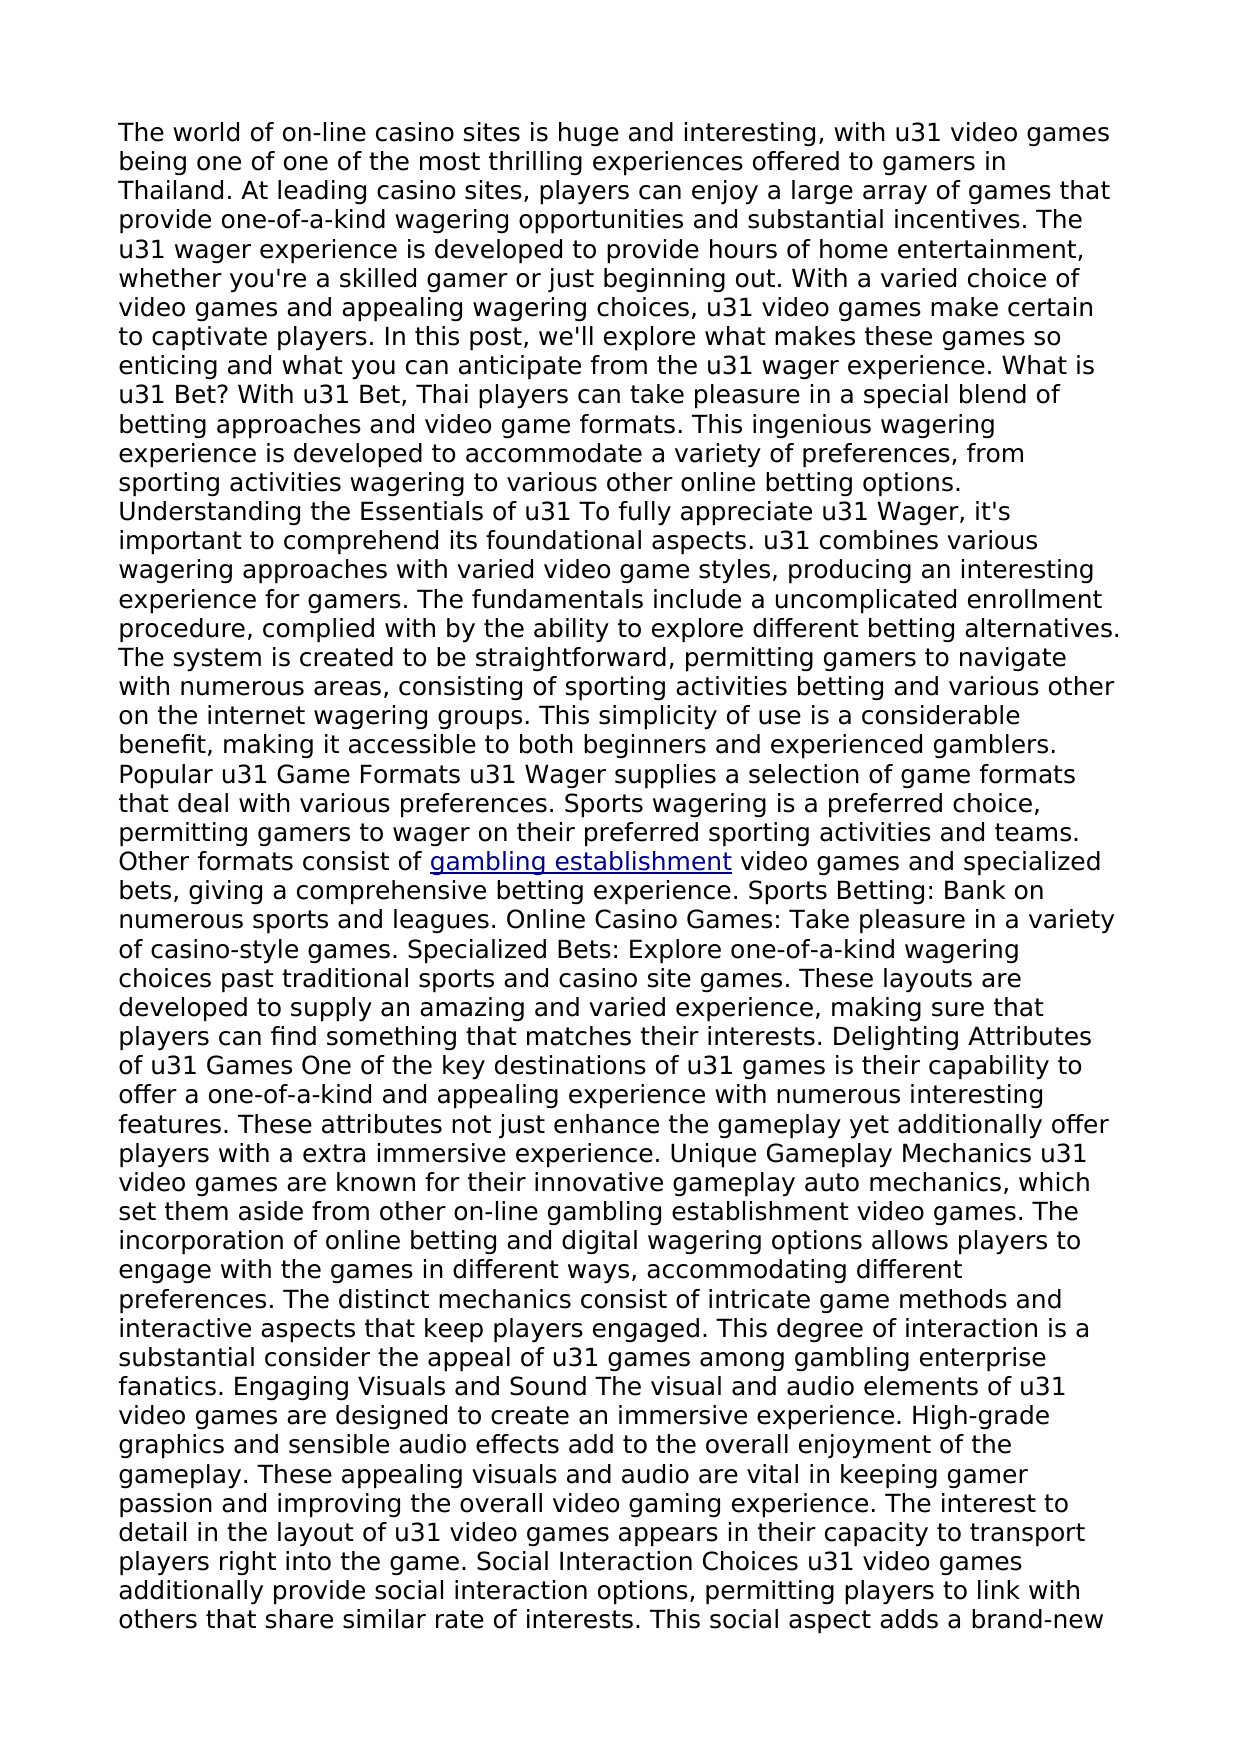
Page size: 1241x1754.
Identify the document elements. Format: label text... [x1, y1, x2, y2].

text The world of on-line casino sites is huge and interesting, with u31 video games being one of one of the most thrilling experiences offered to gamers in Thailand. At leading casino sites, players can enjoy a large array of games that provide one-of-a-kind wagering opportunities and substantial incentives. The u31 wager experience is developed to provide hours of home entertainment, whether you're a skilled gamer or just beginning out. With a varied choice of video games and appealing wagering choices, u31 video games make certain to captivate players. In this post, we'll explore what makes these games so enticing and what you can anticipate from the u31 wager experience. What is u31 Bet? With u31 Bet, Thai players can take pleasure in a special blend of betting approaches and video game formats. This ingenious wagering experience is developed to accommodate a variety of preferences, from sporting activities wagering to various other online betting options. Understanding the Essentials of u31 To fully appreciate u31 Wager, it's important to comprehend its foundational aspects. u31 combines various wagering approaches with varied video game styles, producing an interesting experience for gamers. The fundamentals include a uncomplicated enrollment procedure, complied with by the ability to explore different betting alternatives. The system is created to be straightforward, permitting gamers to navigate with numerous areas, consisting of sporting activities betting and various other on the internet wagering groups. This simplicity of use is a considerable benefit, making it accessible to both beginners and experienced gamblers. Popular u31 Game Formats u31 Wager supplies a selection of game formats that deal with various preferences. Sports wagering is a preferred choice, permitting gamers to wager on their preferred sporting activities and teams. Other formats consist of gambling establishment video games and specialized bets, giving a comprehensive betting experience. Sports Betting: Bank on numerous sports and leagues. Online Casino Games: Take pleasure in a variety of casino-style games. Specialized Bets: Explore one-of-a-kind wagering choices past traditional sports and casino site games. These layouts are developed to supply an amazing and varied experience, making sure that players can find something that matches their interests. Delighting Attributes of u31 Games One of the key destinations of u31 games is their capability to offer a one-of-a-kind and appealing experience with numerous interesting features. These attributes not just enhance the gameplay yet additionally offer players with a extra immersive experience. Unique Gameplay Mechanics u31 video games are known for their innovative gameplay auto mechanics, which set them aside from other on-line gambling establishment video games. The incorporation of online betting and digital wagering options allows players to engage with the games in different ways, accommodating different preferences. The distinct mechanics consist of intricate game methods and interactive aspects that keep players engaged. This degree of interaction is a substantial consider the appeal of u31 games among gambling enterprise fanatics. Engaging Visuals and Sound The visual and audio elements of u31 video games are designed to create an immersive experience. High-grade graphics and sensible audio effects add to the overall enjoyment of the gameplay. These appealing visuals and audio are vital in keeping gamer passion and improving the overall video gaming experience. The interest to detail in the layout of u31 video games appears in their capacity to transport players right into the game. Social Interaction Choices u31 video games additionally provide social interaction options, permitting players to link with others that share similar rate of interests. This social aspect adds a brand-new [118, 118, 1122, 1635]
